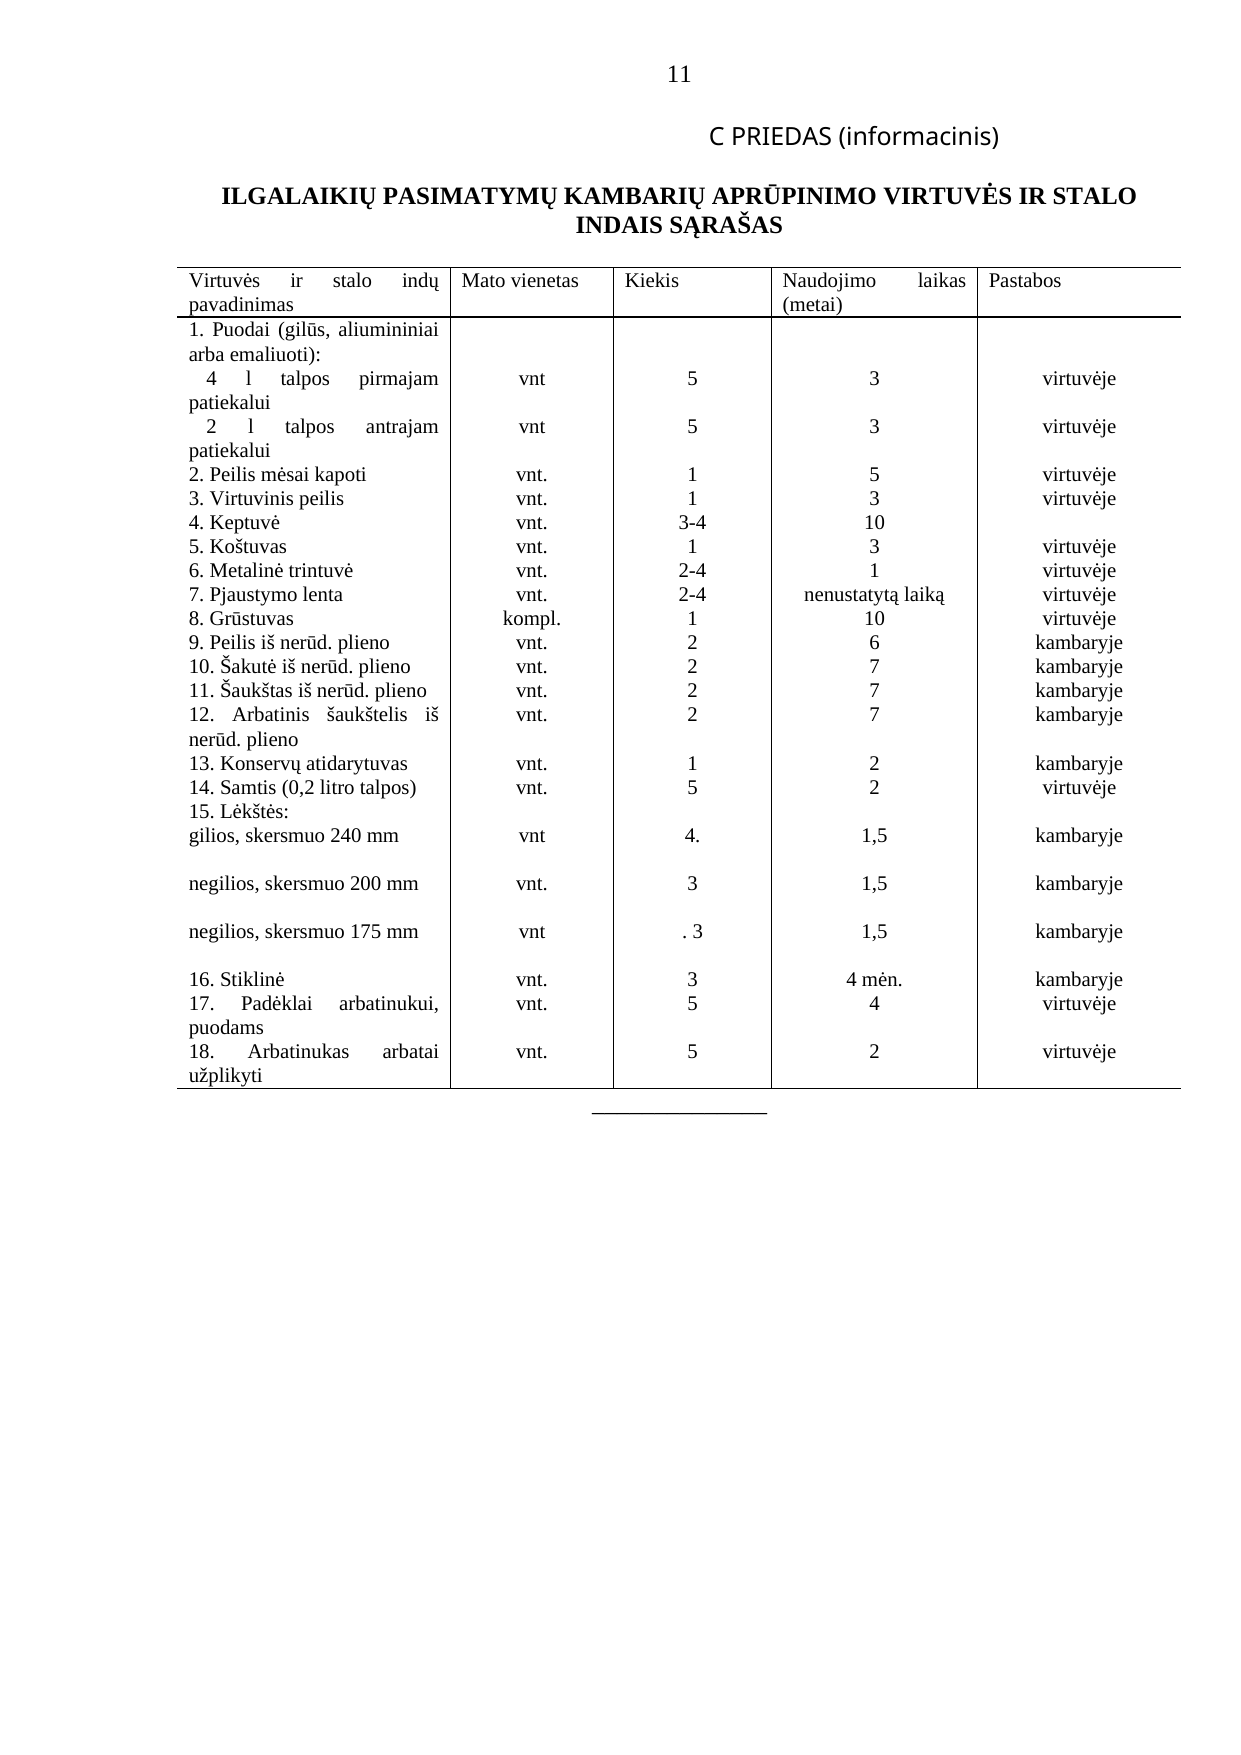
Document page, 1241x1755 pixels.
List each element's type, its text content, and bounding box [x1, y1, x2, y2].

table_cell 3 [772, 414, 977, 462]
table_cell vnt. [451, 775, 613, 799]
table_cell vnt. [451, 486, 613, 510]
table_cell gilios, skersmuo 240 mm [177, 823, 450, 847]
table_cell [978, 847, 1181, 871]
table_cell kambaryje [978, 654, 1181, 678]
table_cell vnt. [451, 751, 613, 774]
table_cell 4. Keptuvė [177, 510, 450, 534]
table_cell vnt. [451, 967, 613, 991]
table_cell vnt. [451, 630, 613, 654]
table_cell 3 [614, 967, 771, 991]
table_cell virtuvėje [978, 558, 1181, 582]
table_cell [978, 895, 1181, 919]
table_cell 5 [614, 1039, 771, 1087]
table_cell kambaryje [978, 823, 1181, 847]
table_cell 10 [772, 606, 977, 630]
table_cell 1 [614, 462, 771, 486]
table_cell 7. Pjaustymo lenta [177, 582, 450, 606]
table_cell 1,5 [772, 919, 977, 943]
table_cell 3 [614, 871, 771, 895]
table_cell vnt. [451, 1039, 613, 1087]
table_cell virtuvėje [978, 366, 1181, 414]
table_cell [772, 943, 977, 967]
table_cell 1 [614, 606, 771, 630]
table_cell [978, 943, 1181, 967]
table_cell 2. Peilis mėsai kapoti [177, 462, 450, 486]
table_cell 1,5 [772, 823, 977, 847]
table_cell 2 [772, 1039, 977, 1087]
table_cell [772, 847, 977, 871]
table_cell [451, 895, 613, 919]
table_cell 5 [614, 366, 771, 414]
table_cell negilios, skersmuo 200 mm [177, 871, 450, 895]
table_cell negilios, skersmuo 175 mm [177, 919, 450, 943]
table_cell [451, 943, 613, 967]
table_cell vnt. [451, 462, 613, 486]
table_header Virtuvės ir stalo indų pavadinimas [177, 268, 450, 316]
table_cell 3 [772, 366, 977, 414]
table_cell vnt. [451, 678, 613, 702]
table_cell virtuvėje [978, 462, 1181, 486]
table_header Pastabos [978, 268, 1181, 316]
table_cell 3 [772, 534, 977, 558]
table_cell 5. Koštuvas [177, 534, 450, 558]
table_cell virtuvėje [978, 1039, 1181, 1087]
table_cell vnt [451, 366, 613, 414]
table_cell [978, 799, 1181, 823]
table_cell 3 [772, 486, 977, 510]
table_cell 2 [614, 678, 771, 702]
table_header Mato vienetas [451, 268, 613, 316]
table_cell 2 [614, 654, 771, 678]
table_cell 7 [772, 703, 977, 751]
text Ilgalaikių pasimatymų kambarių aprūpinimo virtuvės ir stalo indais sąrašas [177, 181, 1181, 238]
table_cell virtuvėje [978, 534, 1181, 558]
table_cell [614, 318, 771, 366]
table_cell 6 [772, 630, 977, 654]
table_cell kambaryje [978, 871, 1181, 895]
text ______________ [177, 1089, 1181, 1117]
table_header Naudojimo laikas (metai) [772, 268, 977, 316]
table_cell 2 [614, 630, 771, 654]
table_cell 4 mėn. [772, 967, 977, 991]
table_cell 5 [772, 462, 977, 486]
table_cell 11. Šaukštas iš nerūd. plieno [177, 678, 450, 702]
table_cell kambaryje [978, 678, 1181, 702]
table_cell vnt. [451, 703, 613, 751]
table_cell [177, 895, 450, 919]
table_cell vnt. [451, 654, 613, 678]
table_cell 9. Peilis iš nerūd. plieno [177, 630, 450, 654]
table_cell kambaryje [978, 630, 1181, 654]
table_cell [177, 943, 450, 967]
table_cell [978, 318, 1181, 366]
text C PRIEDAS (informacinis) [177, 118, 1181, 152]
table_cell 5 [614, 991, 771, 1039]
table_cell 2 [772, 775, 977, 799]
table_cell [772, 318, 977, 366]
table_cell kambaryje [978, 919, 1181, 943]
table_cell 7 [772, 678, 977, 702]
table_cell 4 [772, 991, 977, 1039]
table_cell virtuvėje [978, 606, 1181, 630]
table_cell 10 [772, 510, 977, 534]
table_header Kiekis [614, 268, 771, 316]
table_cell vnt. [451, 991, 613, 1039]
table_cell 8. Grūstuvas [177, 606, 450, 630]
table_cell kompl. [451, 606, 613, 630]
table_cell [451, 799, 613, 823]
table_cell vnt. [451, 871, 613, 895]
table_cell vnt. [451, 510, 613, 534]
table_cell 18. Arbatinukas arbatai užplikyti [177, 1039, 450, 1087]
table_cell nenustatytą laiką [772, 582, 977, 606]
table_cell 16. Stiklinė [177, 967, 450, 991]
table_cell 1 [614, 534, 771, 558]
table_cell 5 [614, 414, 771, 462]
table_cell 1 [614, 751, 771, 774]
table_cell [451, 847, 613, 871]
table_cell [614, 847, 771, 871]
table_cell 15. Lėkštės: [177, 799, 450, 823]
table_cell 12. Arbatinis šaukštelis iš nerūd. plieno [177, 703, 450, 751]
table_cell 6. Metalinė trintuvė [177, 558, 450, 582]
table_cell vnt [451, 919, 613, 943]
table_cell 17. Padėklai arbatinukui, puodams [177, 991, 450, 1039]
table_cell [614, 895, 771, 919]
table_cell 7 [772, 654, 977, 678]
table_cell vnt [451, 414, 613, 462]
table_cell vnt. [451, 582, 613, 606]
table_cell 2-4 [614, 558, 771, 582]
table_cell kambaryje [978, 703, 1181, 751]
table_cell [772, 799, 977, 823]
table_cell virtuvėje [978, 414, 1181, 462]
table_cell [772, 895, 977, 919]
table_cell 2 [614, 703, 771, 751]
table_cell virtuvėje [978, 775, 1181, 799]
table_cell 3. Virtuvinis peilis [177, 486, 450, 510]
table_cell kambaryje [978, 967, 1181, 991]
table_cell virtuvėje [978, 486, 1181, 510]
table_cell 5 [614, 775, 771, 799]
table_cell 10. Šakutė iš nerūd. plieno [177, 654, 450, 678]
table_cell [614, 799, 771, 823]
table_cell 1 [772, 558, 977, 582]
table_cell vnt. [451, 534, 613, 558]
table_cell 4. [614, 823, 771, 847]
table_cell 1,5 [772, 871, 977, 895]
table_cell vnt [451, 823, 613, 847]
table_cell 1. Puodai (gilūs, aliumininiai arba emaliuoti): [177, 318, 450, 366]
table_cell 2 l talpos antrajam patiekalui [177, 414, 450, 462]
table_cell 13. Konservų atidarytuvas [177, 751, 450, 774]
table_cell 2-4 [614, 582, 771, 606]
table_cell [614, 943, 771, 967]
table_cell 3-4 [614, 510, 771, 534]
table_cell . 3 [614, 919, 771, 943]
table_cell [451, 318, 613, 366]
table_cell kambaryje [978, 751, 1181, 774]
table_cell 1 [614, 486, 771, 510]
table_cell 2 [772, 751, 977, 774]
table_cell [978, 510, 1181, 534]
table_cell virtuvėje [978, 991, 1181, 1039]
table_cell vnt. [451, 558, 613, 582]
table_cell [177, 847, 450, 871]
table_cell 14. Samtis (0,2 litro talpos) [177, 775, 450, 799]
table_cell virtuvėje [978, 582, 1181, 606]
table_cell 4 l talpos pirmajam patiekalui [177, 366, 450, 414]
